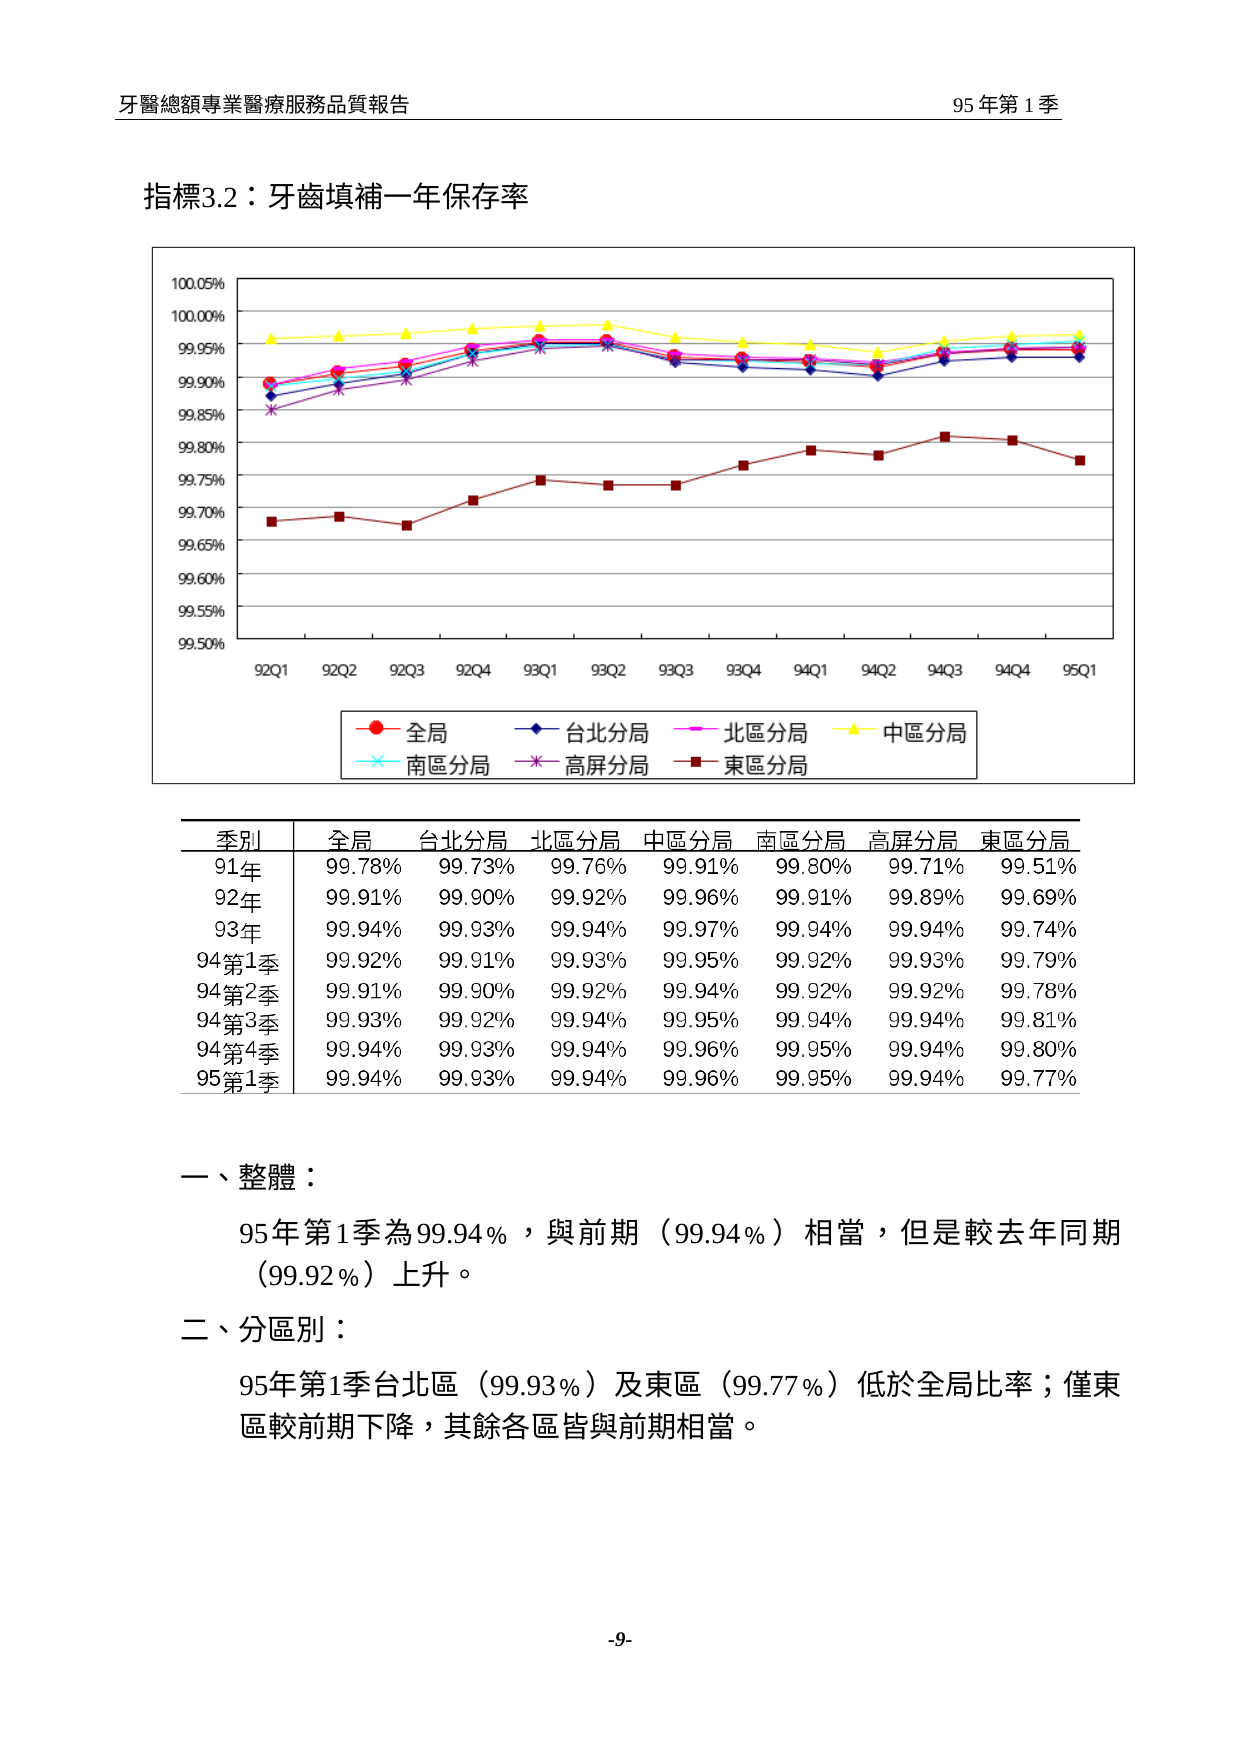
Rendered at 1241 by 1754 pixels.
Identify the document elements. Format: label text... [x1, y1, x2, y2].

text 95年第1季為99.94﹪，與前期（99.94﹪）相當，但是較去年同期（99.92﹪）上升。 [239, 1209, 1122, 1294]
text 二、分區別： [180, 1307, 1122, 1349]
text 指標3.2：牙齒填補一年保存率 [143, 169, 1122, 217]
text 一、整體： [180, 1154, 1122, 1197]
text 95年第1季台北區（99.93﹪）及東區（99.77﹪）低於全局比率；僅東區較前期下降，其餘各區皆與前期相當。 [239, 1361, 1122, 1446]
